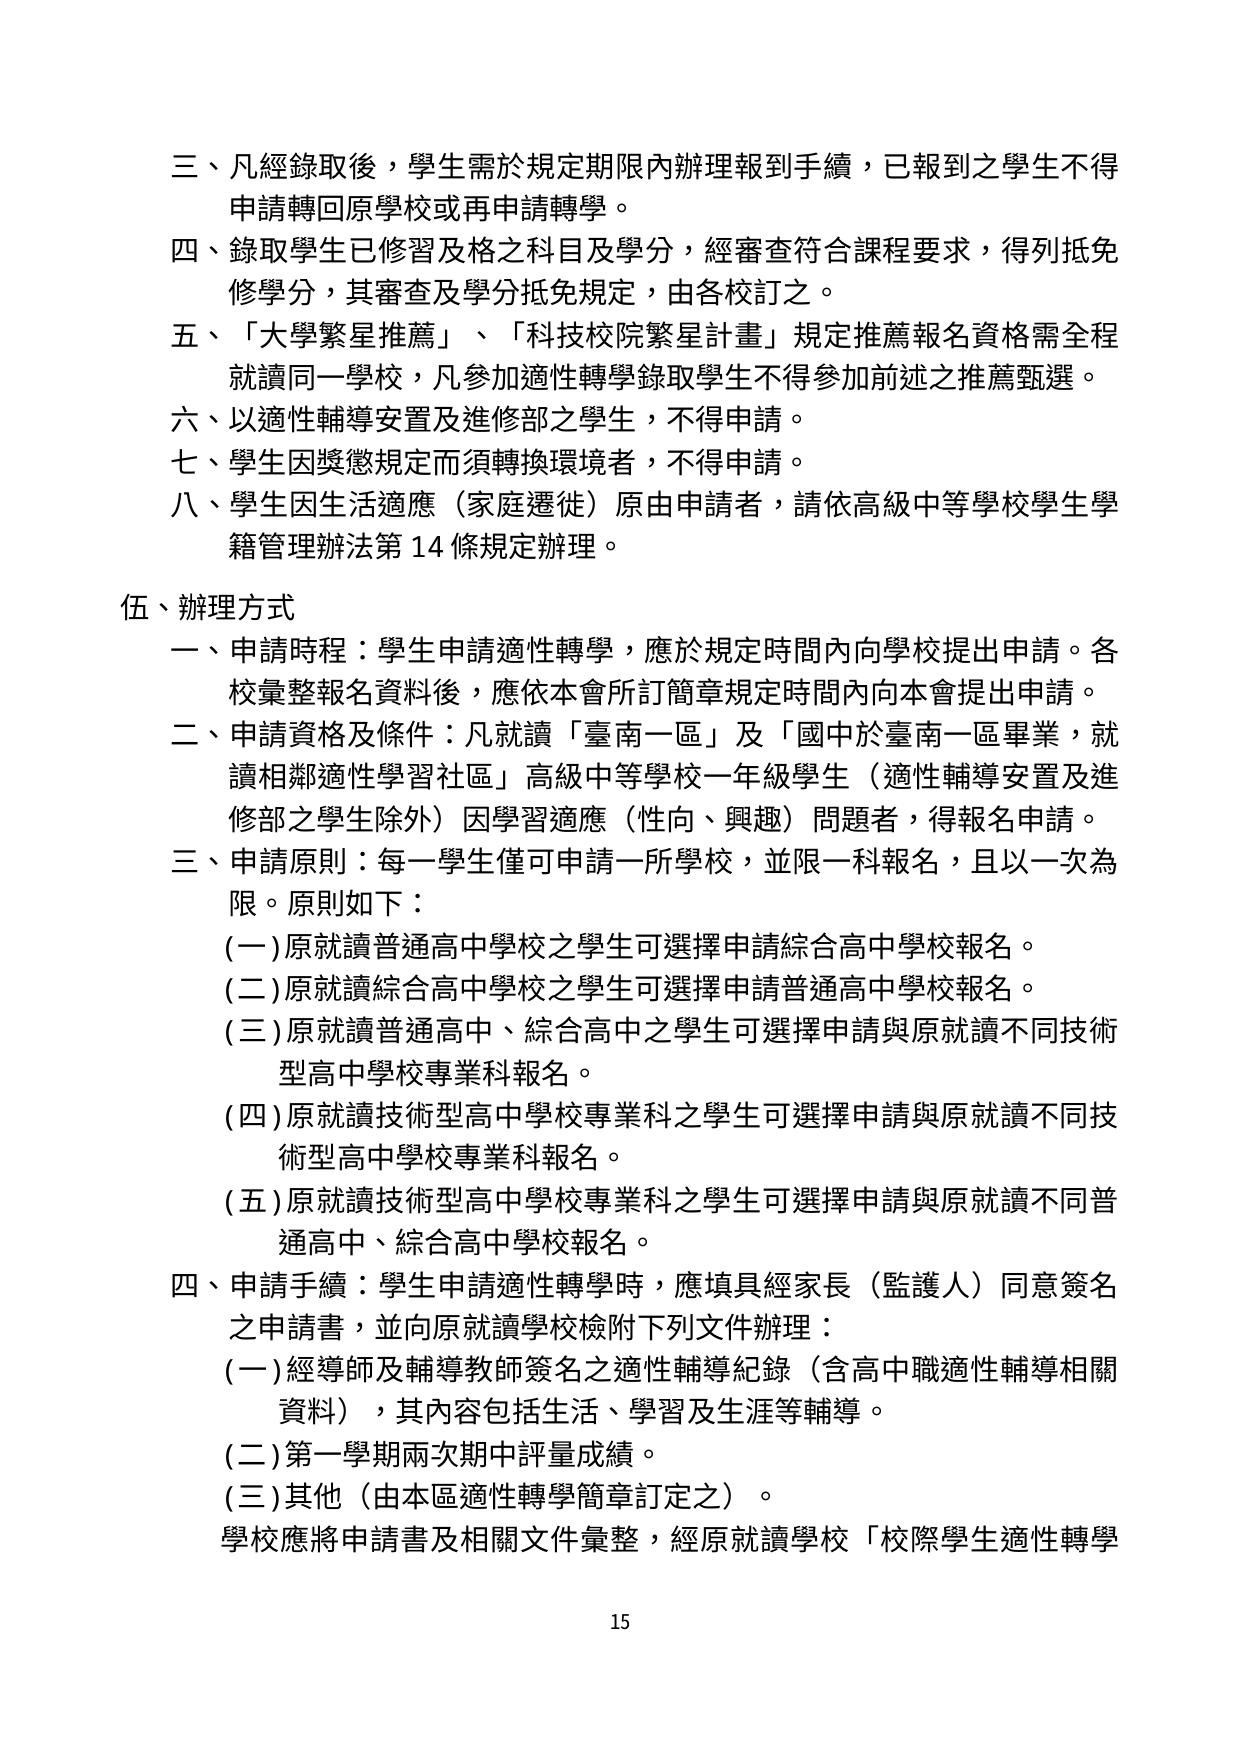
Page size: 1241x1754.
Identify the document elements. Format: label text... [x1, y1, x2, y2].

text (四)原就讀技術型高中學校專業科之學生可選擇申請與原就讀不同技術型高中學校專業科報名。 [220, 1093, 1120, 1177]
text 四、申請手續：學生申請適性轉學時，應填具經家長（監護人）同意簽名之申請書，並向原就讀學校檢附下列文件辦理： [170, 1262, 1120, 1347]
text (二)第一學期兩次期中評量成績。 [220, 1431, 1120, 1474]
text 五、「大學繁星推薦」、「科技校院繁星計畫」規定推薦報名資格需全程就讀同一學校，凡參加適性轉學錄取學生不得參加前述之推薦甄選。 [170, 312, 1120, 397]
text (一)原就讀普通高中學校之學生可選擇申請綜合高中學校報名。 [220, 923, 1120, 966]
text (三)其他（由本區適性轉學簡章訂定之）。 [220, 1474, 1120, 1516]
text 八、學生因生活適應（家庭遷徙）原由申請者，請依高級中等學校學生學籍管理辦法第14條規定辦理。 [170, 481, 1120, 566]
text (五)原就讀技術型高中學校專業科之學生可選擇申請與原就讀不同普通高中、綜合高中學校報名。 [220, 1177, 1120, 1262]
text 三、申請原則：每一學生僅可申請一所學校，並限一科報名，且以一次為限。原則如下： [170, 839, 1120, 923]
text 三、凡經錄取後，學生需於規定期限內辦理報到手續，已報到之學生不得申請轉回原學校或再申請轉學。 [170, 143, 1120, 228]
text 七、學生因獎懲規定而須轉換環境者，不得申請。 [170, 439, 1120, 481]
text 六、以適性輔導安置及進修部之學生，不得申請。 [170, 397, 1120, 439]
text (一)經導師及輔導教師簽名之適性輔導紀錄（含高中職適性輔導相關資料），其內容包括生活、學習及生涯等輔導。 [220, 1347, 1120, 1431]
text (三)原就讀普通高中、綜合高中之學生可選擇申請與原就讀不同技術型高中學校專業科報名。 [220, 1008, 1120, 1093]
text 伍、辦理方式 [120, 585, 1120, 627]
text 四、錄取學生已修習及格之科目及學分，經審查符合課程要求，得列抵免修學分，其審查及學分抵免規定，由各校訂之。 [170, 228, 1120, 312]
text 一、申請時程：學生申請適性轉學，應於規定時間內向學校提出申請。各校彙整報名資料後，應依本會所訂簡章規定時間內向本會提出申請。 [170, 627, 1120, 712]
text 二、申請資格及條件：凡就讀「臺南一區」及「國中於臺南一區畢業，就讀相鄰適性學習社區」高級中等學校一年級學生（適性輔導安置及進修部之學生除外）因學習適應（性向、興趣）問題者，得報名申請。 [170, 712, 1120, 839]
text (二)原就讀綜合高中學校之學生可選擇申請普通高中學校報名。 [220, 966, 1120, 1008]
text 學校應將申請書及相關文件彙整，經原就讀學校「校際學生適性轉學 [220, 1516, 1120, 1558]
